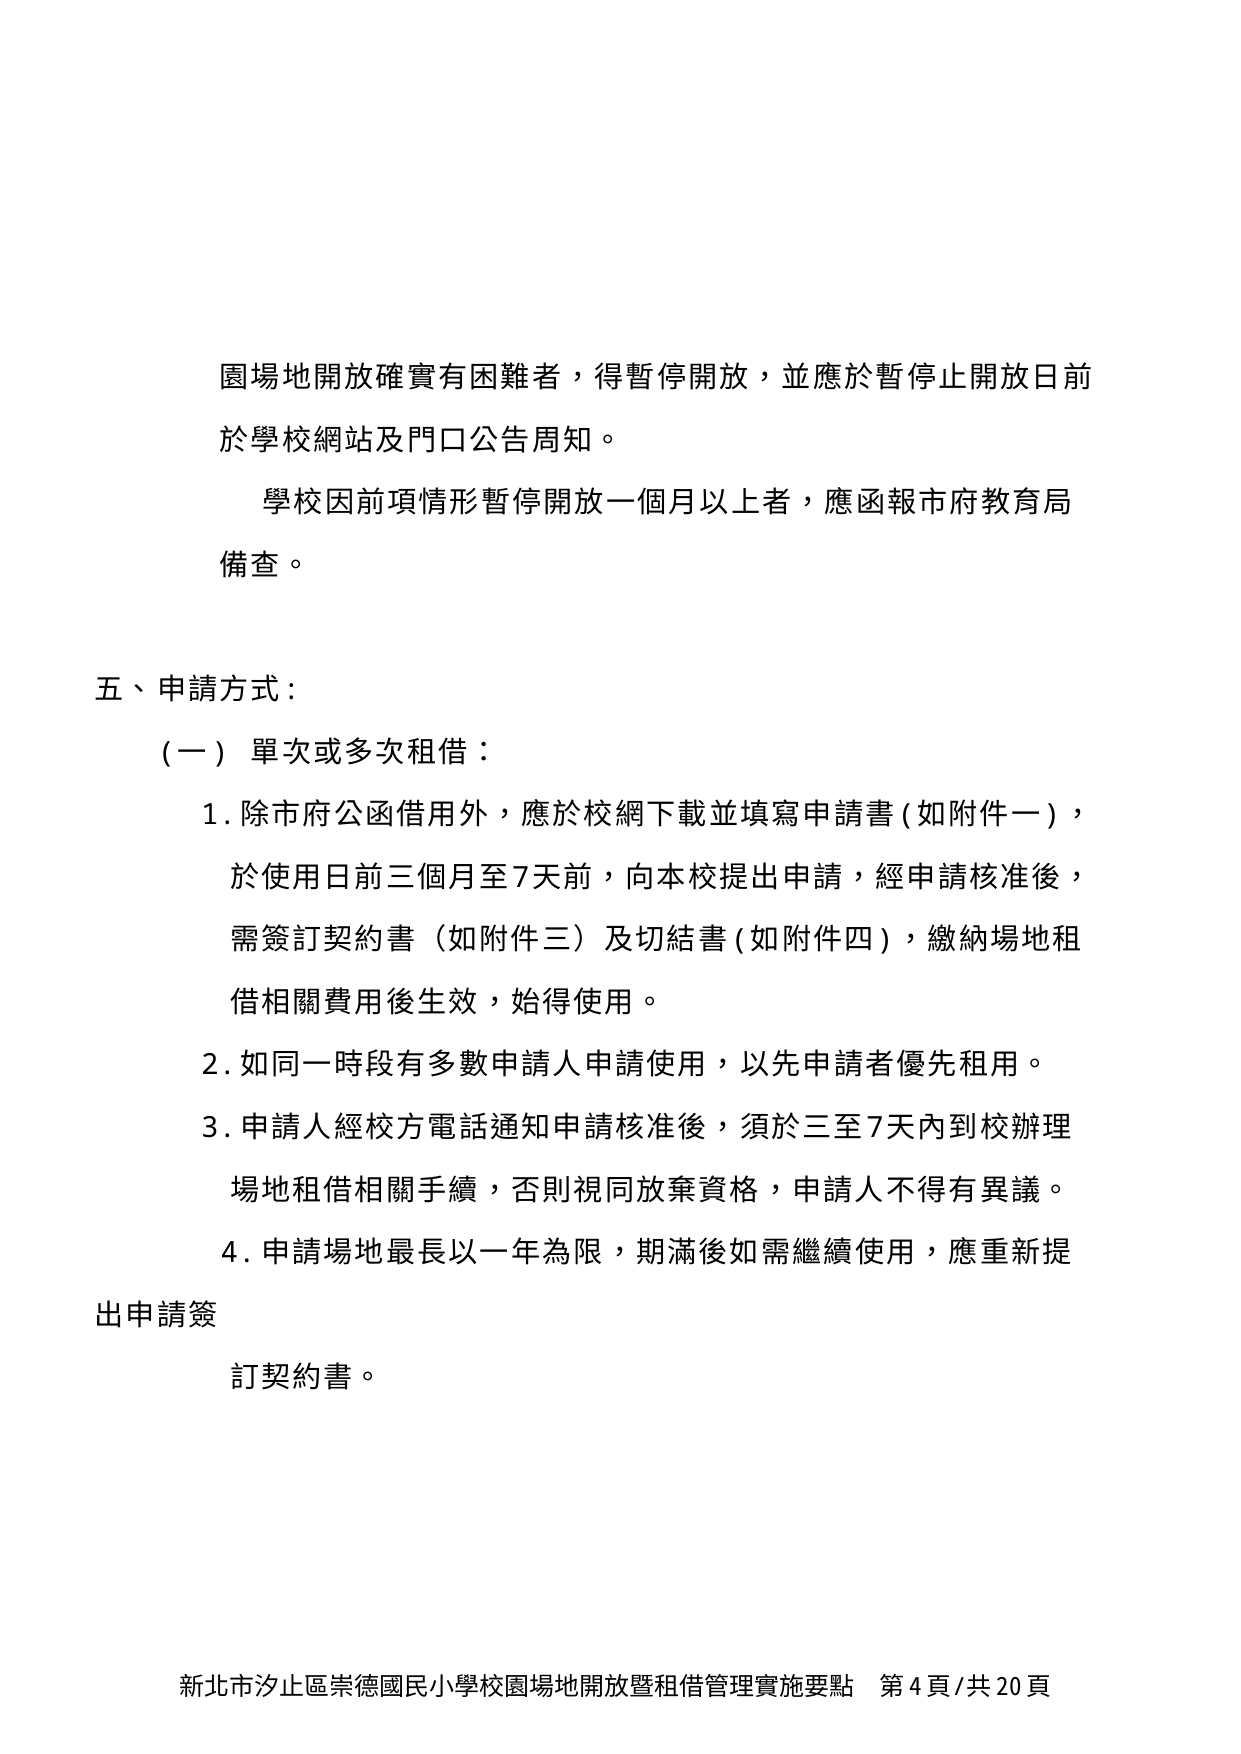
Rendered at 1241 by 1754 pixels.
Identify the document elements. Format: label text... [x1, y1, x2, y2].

text 1.除市府公函借用外，應於校網下載並填寫申請書(如附件一)，於使用日前三個月至7天前，向本校提出申請，經申請核准後，需簽訂契約書（如附件三）及切結書(如附件四)，繳納場地租借相關費用後生效，始得使用。 [196, 771, 1103, 1021]
text (四)前項開放時間與學校使用相衝突時，應以學校學生學習為優先，實際開放時間由學校自行訂定，學校球隊及教職員(含退休)使用時間不開放。學校因施工、重大教學活動或其他特殊情形，校園場地開放確實有困難者，得暫停開放，並應於暫停止開放日前於學校網站及門口公告周知。 [137, 333, 1103, 458]
text 3.申請人經校方電話通知申請核准後，須於三至7天內到校辦理場地租借相關手續，否則視同放棄資格，申請人不得有異議。 [196, 1083, 1103, 1208]
text 4.申請場地最長以一年為限，期滿後如需繼續使用，應重新提出申請簽 [93, 1208, 1103, 1333]
text 2.如同一時段有多數申請人申請使用，以先申請者優先租用。 [196, 1021, 1103, 1083]
text 學校因前項情形暫停開放一個月以上者，應函報市府教育局備查。 [137, 458, 1103, 583]
text 訂契約書。 [226, 1333, 1103, 1396]
text (一) 單次或多次租借： [152, 708, 1103, 771]
text 五、申請方式: [93, 646, 1103, 708]
